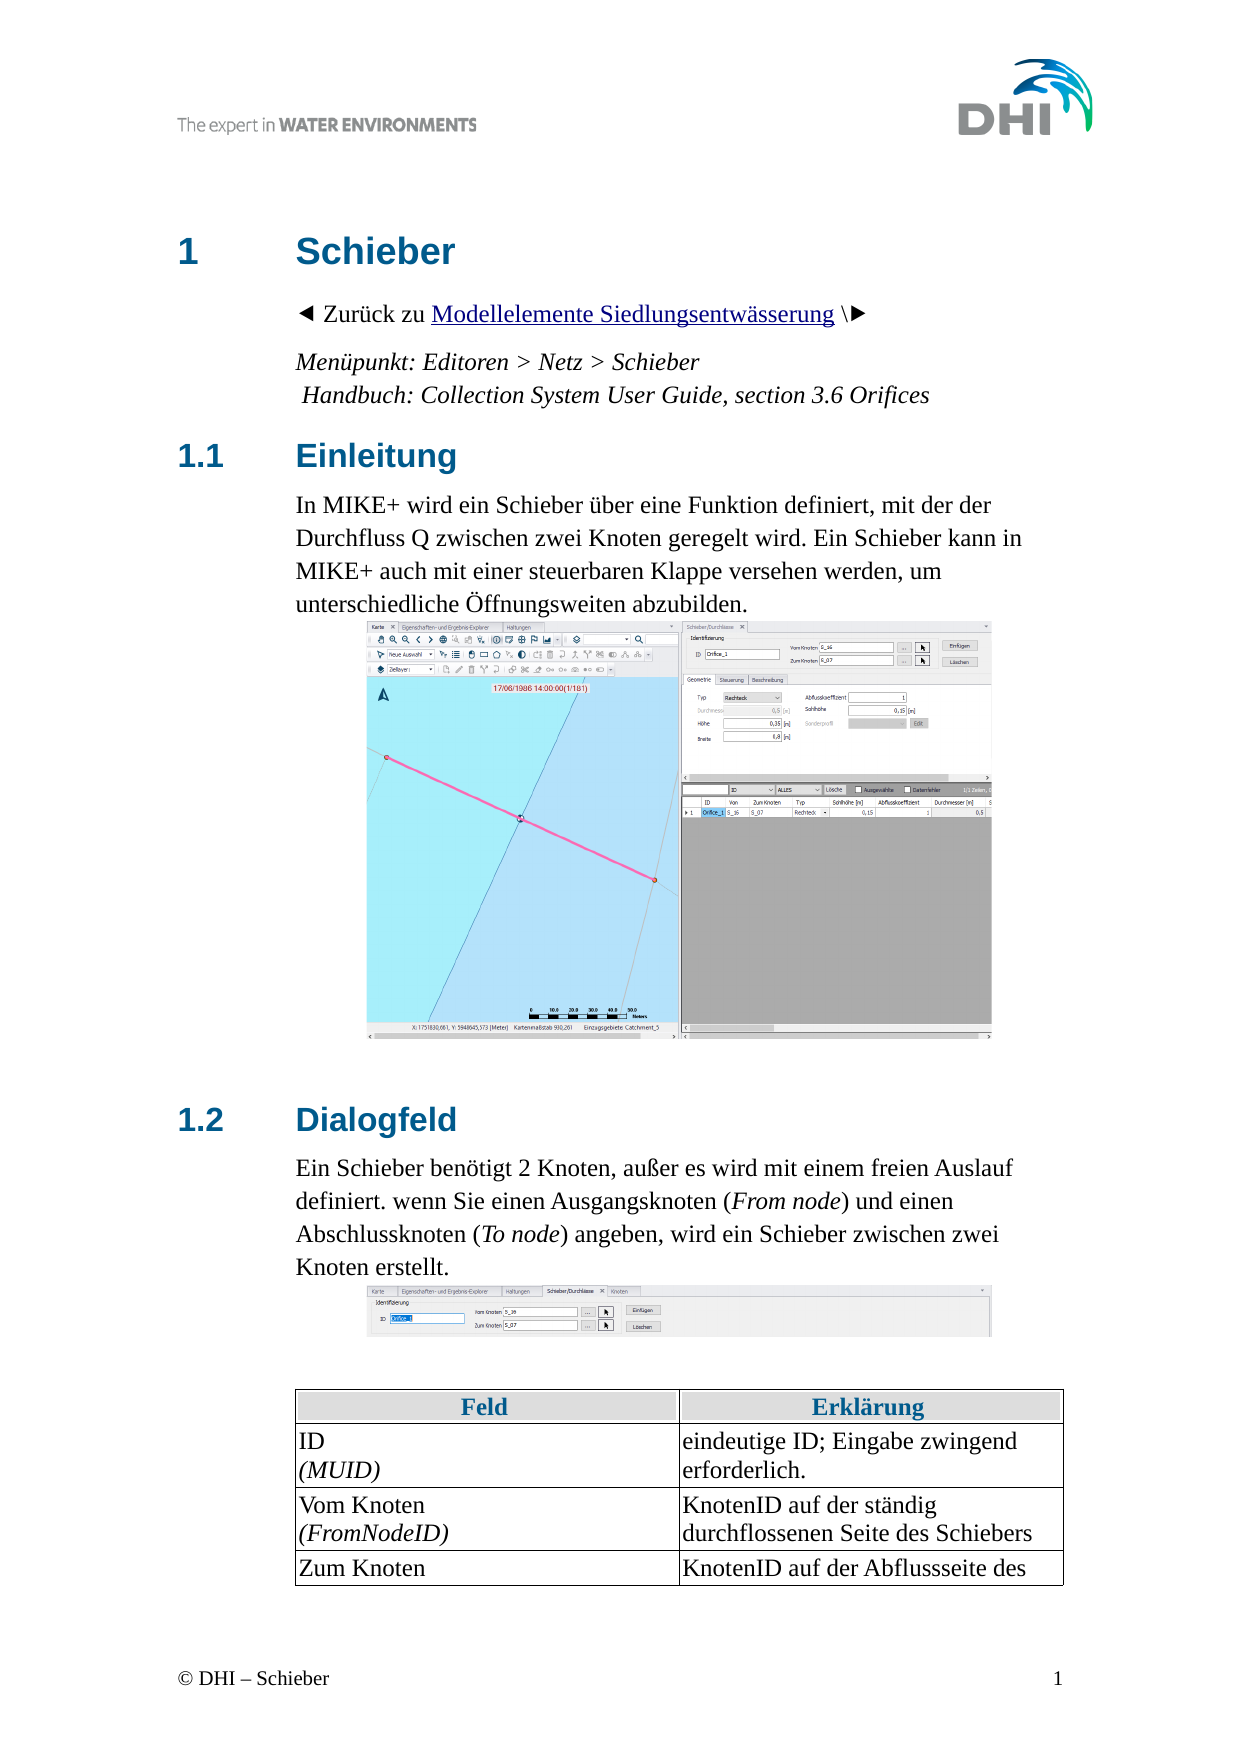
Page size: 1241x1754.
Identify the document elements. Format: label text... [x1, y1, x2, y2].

table_cell Vom Knoten (FromNodeID) [296, 1488, 679, 1550]
table_header Erklärung [680, 1390, 1063, 1423]
picture [177, 117, 477, 135]
picture [366, 1285, 992, 1337]
table_cell KnotenID auf der ständig durchflossenen Seite des Schiebers [680, 1488, 1063, 1550]
subtitle Schieber [177, 229, 1063, 272]
picture [366, 621, 992, 1039]
table_header Feld [296, 1390, 679, 1423]
table_cell Zum Knoten [296, 1551, 679, 1585]
text Ein Schieber benötigt 2 Knoten, außer es wird mit einem freien Auslauf definiert. wenn Sie einen Ausgangsknoten (From node) und einen Abschlussknoten (To node) angeben, wird ein Schieber zwischen zwei Knoten erstellt. [295, 1153, 1063, 1281]
text Menüpunkt: Editoren > Netz > Schieber Handbuch: Collection System User Guide, section 3.6 Orifices [295, 347, 1063, 408]
table_cell KnotenID auf der Abflussseite des [680, 1551, 1063, 1585]
subtitle Einleitung [177, 436, 1063, 475]
subtitle Dialogfeld [177, 1099, 1063, 1138]
table_cell ID (MUID) [296, 1424, 679, 1487]
picture [958, 59, 1093, 135]
table_cell eindeutige ID; Eingabe zwingend erforderlich. [680, 1424, 1063, 1487]
text ⯇ Zurück zu Modellelemente Siedlungsentwässerung \⯈ [295, 299, 1063, 328]
text In MIKE+ wird ein Schieber über eine Funktion definiert, mit der der Durchfluss Q zwischen zwei Knoten geregelt wird. Ein Schieber kann in MIKE+ auch mit einer steuerbaren Klappe versehen werden, um unterschiedliche Öffnungsweiten abzubilden. [295, 490, 1063, 618]
